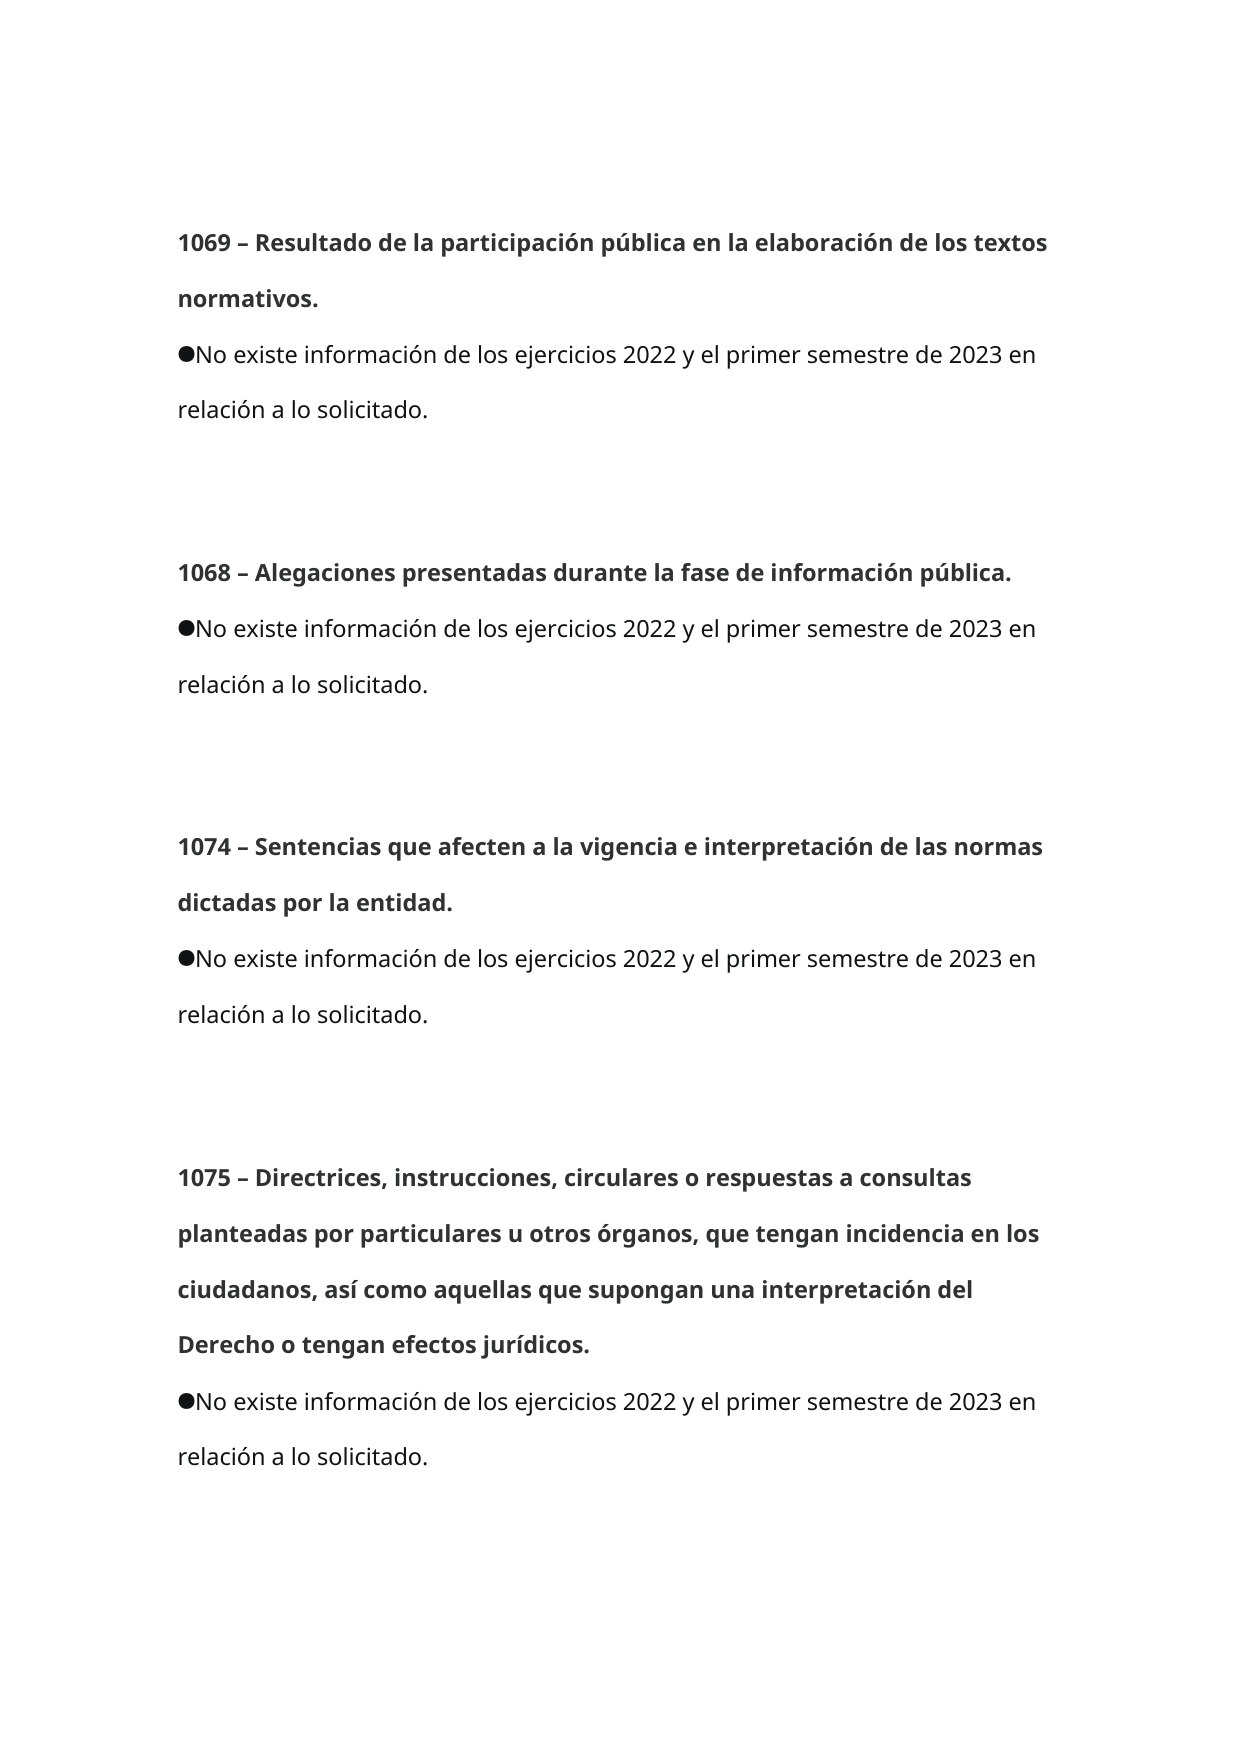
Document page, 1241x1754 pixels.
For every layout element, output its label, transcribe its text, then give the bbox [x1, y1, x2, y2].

list No existe información de los ejercicios 2022 y el primer semestre de 2023 en relación a lo solicitado. [177, 612, 1063, 700]
list No existe información de los ejercicios 2022 y el primer semestre de 2023 en relación a lo solicitado. [177, 1385, 1063, 1473]
list No existe información de los ejercicios 2022 y el primer semestre de 2023 en relación a lo solicitado. [177, 338, 1063, 426]
text 1068 – Alegaciones presentadas durante la fase de información pública. [177, 556, 1063, 588]
text 1075 – Directrices, instrucciones, circulares o respuestas a consultas planteadas por particulares u otros órganos, que tengan incidencia en los ciudadanos, así como aquellas que supongan una interpretación del Derecho o tengan efectos jurídicos. [177, 1161, 1063, 1361]
text 1069 – Resultado de la participación pública en la elaboración de los textos normativos. [177, 226, 1063, 314]
text 1074 – Sentencias que afecten a la vigencia e interpretación de las normas dictadas por la entidad. [177, 831, 1063, 919]
list No existe información de los ejercicios 2022 y el primer semestre de 2023 en relación a lo solicitado. [177, 943, 1063, 1031]
